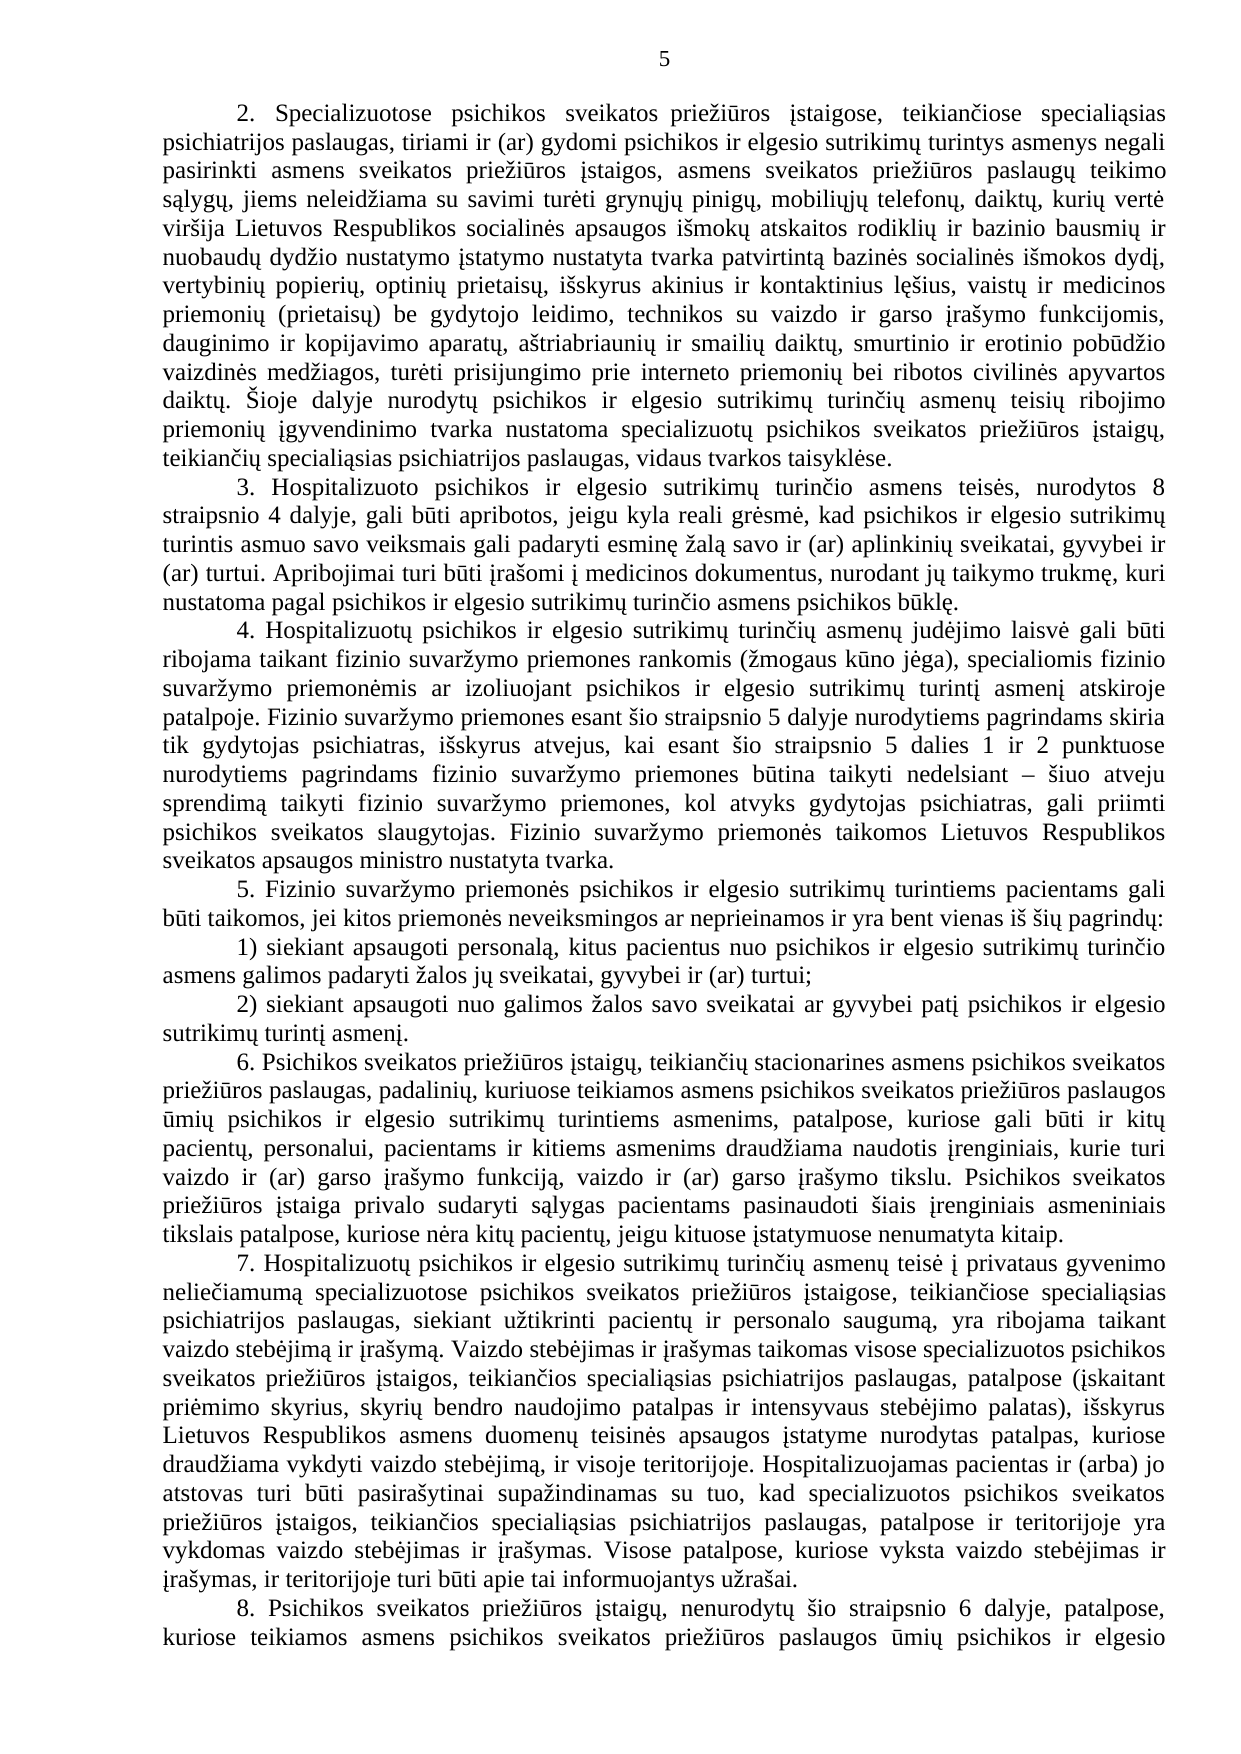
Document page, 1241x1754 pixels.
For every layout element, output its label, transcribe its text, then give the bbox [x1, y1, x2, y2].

text 1) siekiant apsaugoti personalą, kitus pacientus nuo psichikos ir elgesio sutrikimų turinčio asmens galimos padaryti žalos jų sveikatai, gyvybei ir (ar) turtui; [162, 932, 1166, 989]
text 3. Hospitalizuoto psichikos ir elgesio sutrikimų turinčio asmens teisės, nurodytos 8 straipsnio 4 dalyje, gali būti apribotos, jeigu kyla reali grėsmė, kad psichikos ir elgesio sutrikimų turintis asmuo savo veiksmais gali padaryti esminę žalą savo ir (ar) aplinkinių sveikatai, gyvybei ir (ar) turtui. Apribojimai turi būti įrašomi į medicinos dokumentus, nurodant jų taikymo trukmę, kuri nustatoma pagal psichikos ir elgesio sutrikimų turinčio asmens psichikos būklę. [162, 472, 1166, 615]
text 7. Hospitalizuotų psichikos ir elgesio sutrikimų turinčių asmenų teisė į privataus gyvenimo neliečiamumą specializuotose psichikos sveikatos priežiūros įstaigose, teikiančiose specialiąsias psichiatrijos paslaugas, siekiant užtikrinti pacientų ir personalo saugumą, yra ribojama taikant vaizdo stebėjimą ir įrašymą. Vaizdo stebėjimas ir įrašymas taikomas visose specializuotos psichikos sveikatos priežiūros įstaigos, teikiančios specialiąsias psichiatrijos paslaugas, patalpose (įskaitant priėmimo skyrius, skyrių bendro naudojimo patalpas ir intensyvaus stebėjimo palatas), išskyrus Lietuvos Respublikos asmens duomenų teisinės apsaugos įstatyme nurodytas patalpas, kuriose draudžiama vykdyti vaizdo stebėjimą, ir visoje teritorijoje. Hospitalizuojamas pacientas ir (arba) jo atstovas turi būti pasirašytinai supažindinamas su tuo, kad specializuotos psichikos sveikatos priežiūros įstaigos, teikiančios specialiąsias psichiatrijos paslaugas, patalpose ir teritorijoje yra vykdomas vaizdo stebėjimas ir įrašymas. Visose patalpose, kuriose vyksta vaizdo stebėjimas ir įrašymas, ir teritorijoje turi būti apie tai informuojantys užrašai. [162, 1248, 1166, 1593]
text 4. Hospitalizuotų psichikos ir elgesio sutrikimų turinčių asmenų judėjimo laisvė gali būti ribojama taikant fizinio suvaržymo priemones rankomis (žmogaus kūno jėga), specialiomis fizinio suvaržymo priemonėmis ar izoliuojant psichikos ir elgesio sutrikimų turintį asmenį atskiroje patalpoje. Fizinio suvaržymo priemones esant šio straipsnio 5 dalyje nurodytiems pagrindams skiria tik gydytojas psichiatras, išskyrus atvejus, kai esant šio straipsnio 5 dalies 1 ir 2 punktuose nurodytiems pagrindams fizinio suvaržymo priemones būtina taikyti nedelsiant – šiuo atveju sprendimą taikyti fizinio suvaržymo priemones, kol atvyks gydytojas psichiatras, gali priimti psichikos sveikatos slaugytojas. Fizinio suvaržymo priemonės taikomos Lietuvos Respublikos sveikatos apsaugos ministro nustatyta tvarka. [162, 615, 1166, 874]
text 5. Fizinio suvaržymo priemonės psichikos ir elgesio sutrikimų turintiems pacientams gali būti taikomos, jei kitos priemonės neveiksmingos ar neprieinamos ir yra bent vienas iš šių pagrindų: [162, 874, 1166, 932]
text 2. Specializuotose psichikos sveikatos priežiūros įstaigose, teikiančiose specialiąsias psichiatrijos paslaugas, tiriami ir (ar) gydomi psichikos ir elgesio sutrikimų turintys asmenys negali pasirinkti asmens sveikatos priežiūros įstaigos, asmens sveikatos priežiūros paslaugų teikimo sąlygų, jiems neleidžiama su savimi turėti grynųjų pinigų, mobiliųjų telefonų, daiktų, kurių vertė viršija Lietuvos Respublikos socialinės apsaugos išmokų atskaitos rodiklių ir bazinio bausmių ir nuobaudų dydžio nustatymo įstatymo nustatyta tvarka patvirtintą bazinės socialinės išmokos dydį, vertybinių popierių, optinių prietaisų, išskyrus akinius ir kontaktinius lęšius, vaistų ir medicinos priemonių (prietaisų) be gydytojo leidimo, technikos su vaizdo ir garso įrašymo funkcijomis, dauginimo ir kopijavimo aparatų, aštriabriaunių ir smailių daiktų, smurtinio ir erotinio pobūdžio vaizdinės medžiagos, turėti prisijungimo prie interneto priemonių bei ribotos civilinės apyvartos daiktų. Šioje dalyje nurodytų psichikos ir elgesio sutrikimų turinčių asmenų teisių ribojimo priemonių įgyvendinimo tvarka nustatoma specializuotų psichikos sveikatos priežiūros įstaigų, teikiančių specialiąsias psichiatrijos paslaugas, vidaus tvarkos taisyklėse. [162, 98, 1166, 472]
text 2) siekiant apsaugoti nuo galimos žalos savo sveikatai ar gyvybei patį psichikos ir elgesio sutrikimų turintį asmenį. [162, 989, 1166, 1047]
text 6. Psichikos sveikatos priežiūros įstaigų, teikiančių stacionarines asmens psichikos sveikatos priežiūros paslaugas, padalinių, kuriuose teikiamos asmens psichikos sveikatos priežiūros paslaugos ūmių psichikos ir elgesio sutrikimų turintiems asmenims, patalpose, kuriose gali būti ir kitų pacientų, personalui, pacientams ir kitiems asmenims draudžiama naudotis įrenginiais, kurie turi vaizdo ir (ar) garso įrašymo funkciją, vaizdo ir (ar) garso įrašymo tikslu. Psichikos sveikatos priežiūros įstaiga privalo sudaryti sąlygas pacientams pasinaudoti šiais įrenginiais asmeniniais tikslais patalpose, kuriose nėra kitų pacientų, jeigu kituose įstatymuose nenumatyta kitaip. [162, 1047, 1166, 1248]
text 8. Psichikos sveikatos priežiūros įstaigų, nenurodytų šio straipsnio 6 dalyje, patalpose, kuriose teikiamos asmens psichikos sveikatos priežiūros paslaugos ūmių psichikos ir elgesio [162, 1593, 1166, 1650]
